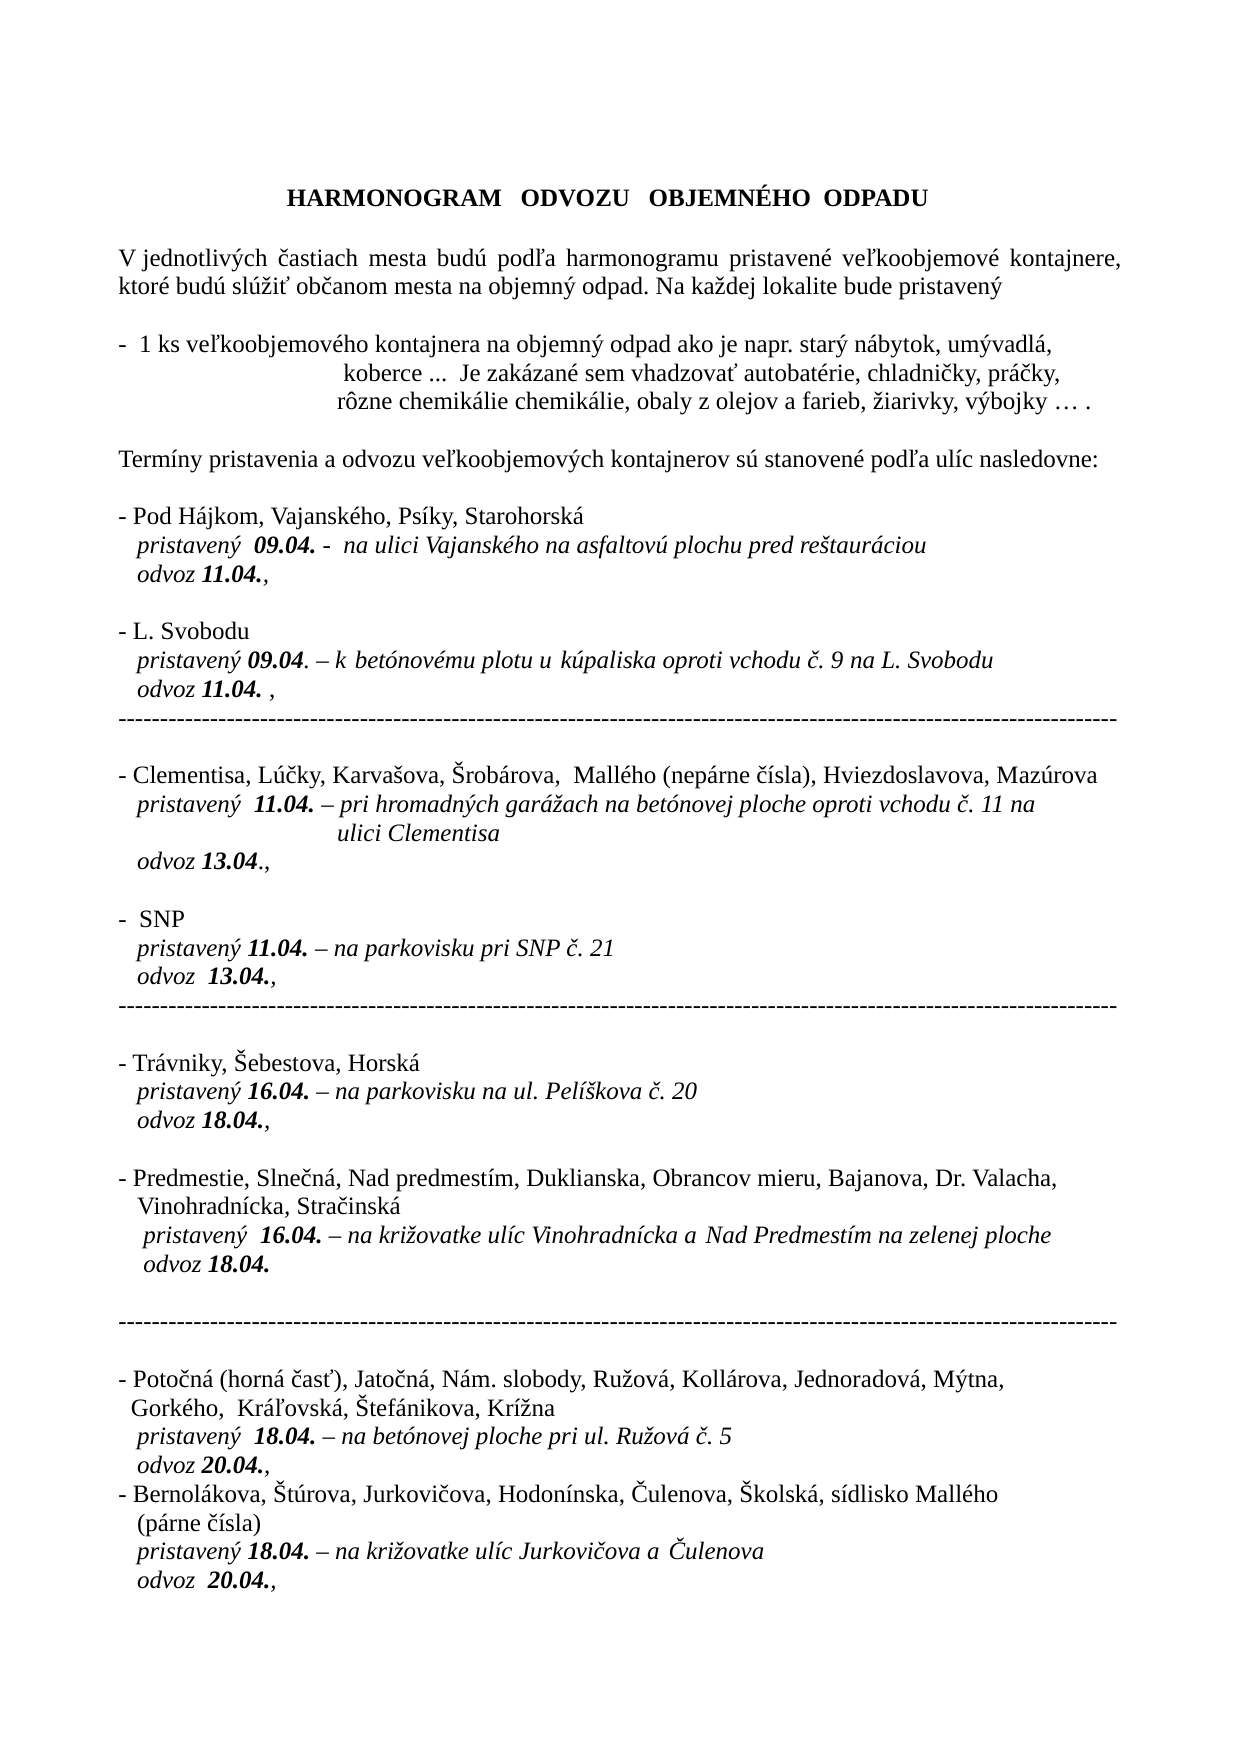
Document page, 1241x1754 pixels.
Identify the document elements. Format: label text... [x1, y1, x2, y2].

text koberce ... Je zakázané sem vhadzovať autobatérie, chladničky, práčky, [118, 358, 1122, 386]
text ------------------------------------------------------------------------------------------------------------------------ [118, 1306, 1122, 1335]
text - Bernolákova, Štúrova, Jurkovičova, Hodonínska, Čulenova, Školská, sídlisko Mallého [118, 1479, 1122, 1508]
text - Trávniky, Šebestova, Horská [118, 1048, 1122, 1076]
text - L. Svobodu [118, 616, 1122, 645]
text pristavený 16.04. – na križovatke ulíc Vinohradnícka a Nad Predmestím na zelenej ploche [118, 1220, 1122, 1249]
text odvoz 20.04., [118, 1565, 1122, 1594]
text rôzne chemikálie chemikálie, obaly z olejov a farieb, žiarivky, výbojky … . [118, 386, 1122, 415]
text odvoz 20.04., [118, 1450, 1122, 1479]
text odvoz 18.04., [118, 1105, 1122, 1134]
text pristavený 09.04. - na ulici Vajanského na asfaltovú plochu pred reštauráciou [118, 530, 1122, 559]
text pristavený 18.04. – na betónovej ploche pri ul. Ružová č. 5 [118, 1421, 1122, 1450]
text ------------------------------------------------------------------------------------------------------------------------ [118, 990, 1122, 1019]
text pristavený 18.04. – na križovatke ulíc Jurkovičova a Čulenova [118, 1536, 1122, 1565]
text pristavený 11.04. – na parkovisku pri SNP č. 21 [118, 933, 1122, 961]
text - SNP [118, 904, 1122, 933]
text odvoz 18.04. [118, 1249, 1122, 1278]
text V jednotlivých častiach mesta budú podľa harmonogramu pristavené veľkoobjemové kontajnere, ktoré budú slúžiť občanom mesta na objemný odpad. Na každej lokalite bude pristavený [118, 243, 1122, 300]
text odvoz 11.04. , [118, 674, 1122, 703]
text ------------------------------------------------------------------------------------------------------------------------ [118, 703, 1122, 731]
text HARMONOGRAM ODVOZU OBJEMNÉHO ODPADU [118, 176, 1122, 214]
text ulici Clementisa [118, 818, 1122, 846]
text (párne čísla) [118, 1508, 1122, 1536]
text odvoz 13.04., [118, 846, 1122, 875]
text pristavený 16.04. – na parkovisku na ul. Pelíškova č. 20 [118, 1076, 1122, 1105]
text - Predmestie, Slnečná, Nad predmestím, Duklianska, Obrancov mieru, Bajanova, Dr. Valacha, [118, 1163, 1122, 1191]
text pristavený 11.04. – pri hromadných garážach na betónovej ploche oproti vchodu č. 11 na [118, 789, 1122, 818]
text odvoz 11.04., [118, 559, 1122, 588]
text - 1 ks veľkoobjemového kontajnera na objemný odpad ako je napr. starý nábytok, umývadlá, [118, 329, 1122, 358]
text - Pod Hájkom, Vajanského, Psíky, Starohorská [118, 501, 1122, 530]
text - Potočná (horná časť), Jatočná, Nám. slobody, Ružová, Kollárova, Jednoradová, Mýtna, [118, 1364, 1122, 1393]
text Vinohradnícka, Stračinská [118, 1191, 1122, 1220]
text pristavený 09.04. – k betónovému plotu u kúpaliska oproti vchodu č. 9 na L. Svobodu [118, 645, 1122, 674]
text odvoz 13.04., [118, 961, 1122, 990]
text Gorkého, Kráľovská, Štefánikova, Krížna [118, 1393, 1122, 1421]
text Termíny pristavenia a odvozu veľkoobjemových kontajnerov sú stanovené podľa ulíc nasledovne: [118, 444, 1122, 473]
text - Clementisa, Lúčky, Karvašova, Šrobárova, Mallého (nepárne čísla), Hviezdoslavova, Mazúrova [118, 760, 1122, 789]
